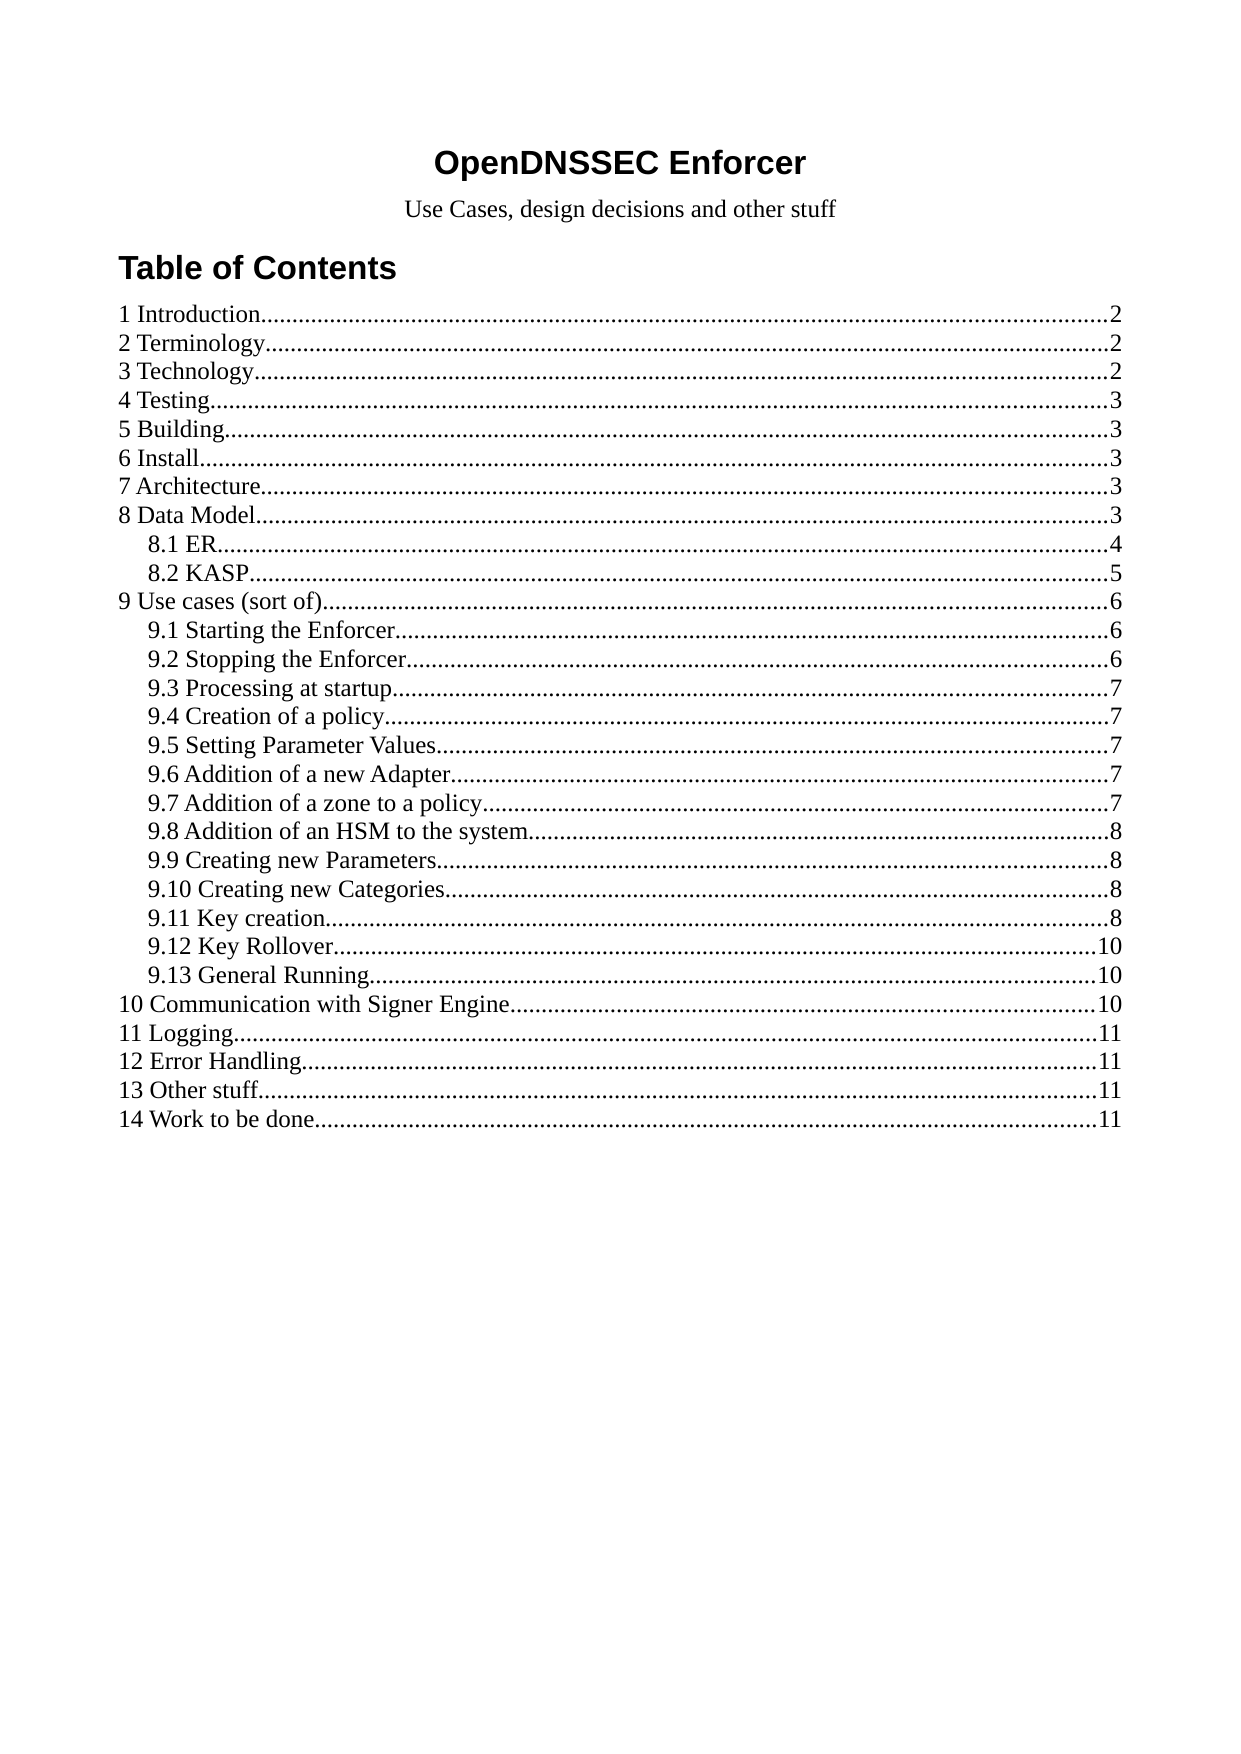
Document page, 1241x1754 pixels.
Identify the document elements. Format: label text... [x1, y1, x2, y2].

text 14 Work to be done 11 [118, 1104, 1122, 1133]
text 9.9 Creating new Parameters 8 [148, 845, 1122, 874]
text 13 Other stuff 11 [118, 1075, 1122, 1104]
text 8 Data Model 3 [118, 500, 1122, 529]
text 9.5 Setting Parameter Values 7 [148, 730, 1122, 759]
text 9.10 Creating new Categories 8 [148, 874, 1122, 903]
text 10 Communication with Signer Engine 10 [118, 989, 1122, 1018]
text 3 Technology 2 [118, 356, 1122, 385]
text 9.8 Addition of an HSM to the system 8 [148, 816, 1122, 845]
text 1 Introduction 2 [118, 299, 1122, 328]
text 8.1 ER 4 [148, 529, 1122, 558]
text 9.12 Key Rollover 10 [148, 931, 1122, 960]
text 9.4 Creation of a policy 7 [148, 701, 1122, 730]
text 9.2 Stopping the Enforcer 6 [148, 644, 1122, 673]
subtitle Table of Contents [118, 248, 1122, 286]
text 2 Terminology 2 [118, 328, 1122, 356]
text 11 Logging 11 [118, 1018, 1122, 1046]
subtitle OpenDNSSEC Enforcer [118, 143, 1122, 182]
text 4 Testing 3 [118, 385, 1122, 414]
text 6 Install 3 [118, 443, 1122, 471]
text 9.13 General Running 10 [148, 960, 1122, 989]
text 9.3 Processing at startup 7 [148, 673, 1122, 701]
text 9.11 Key creation 8 [148, 903, 1122, 931]
text Use Cases, design decisions and other stuff [118, 194, 1122, 223]
text 9 Use cases (sort of) 6 [118, 586, 1122, 615]
text 5 Building 3 [118, 414, 1122, 443]
text 9.7 Addition of a zone to a policy 7 [148, 788, 1122, 816]
text 7 Architecture 3 [118, 471, 1122, 500]
text 8.2 KASP 5 [148, 558, 1122, 586]
text 12 Error Handling 11 [118, 1046, 1122, 1075]
text 9.6 Addition of a new Adapter 7 [148, 759, 1122, 788]
text 9.1 Starting the Enforcer 6 [148, 615, 1122, 644]
